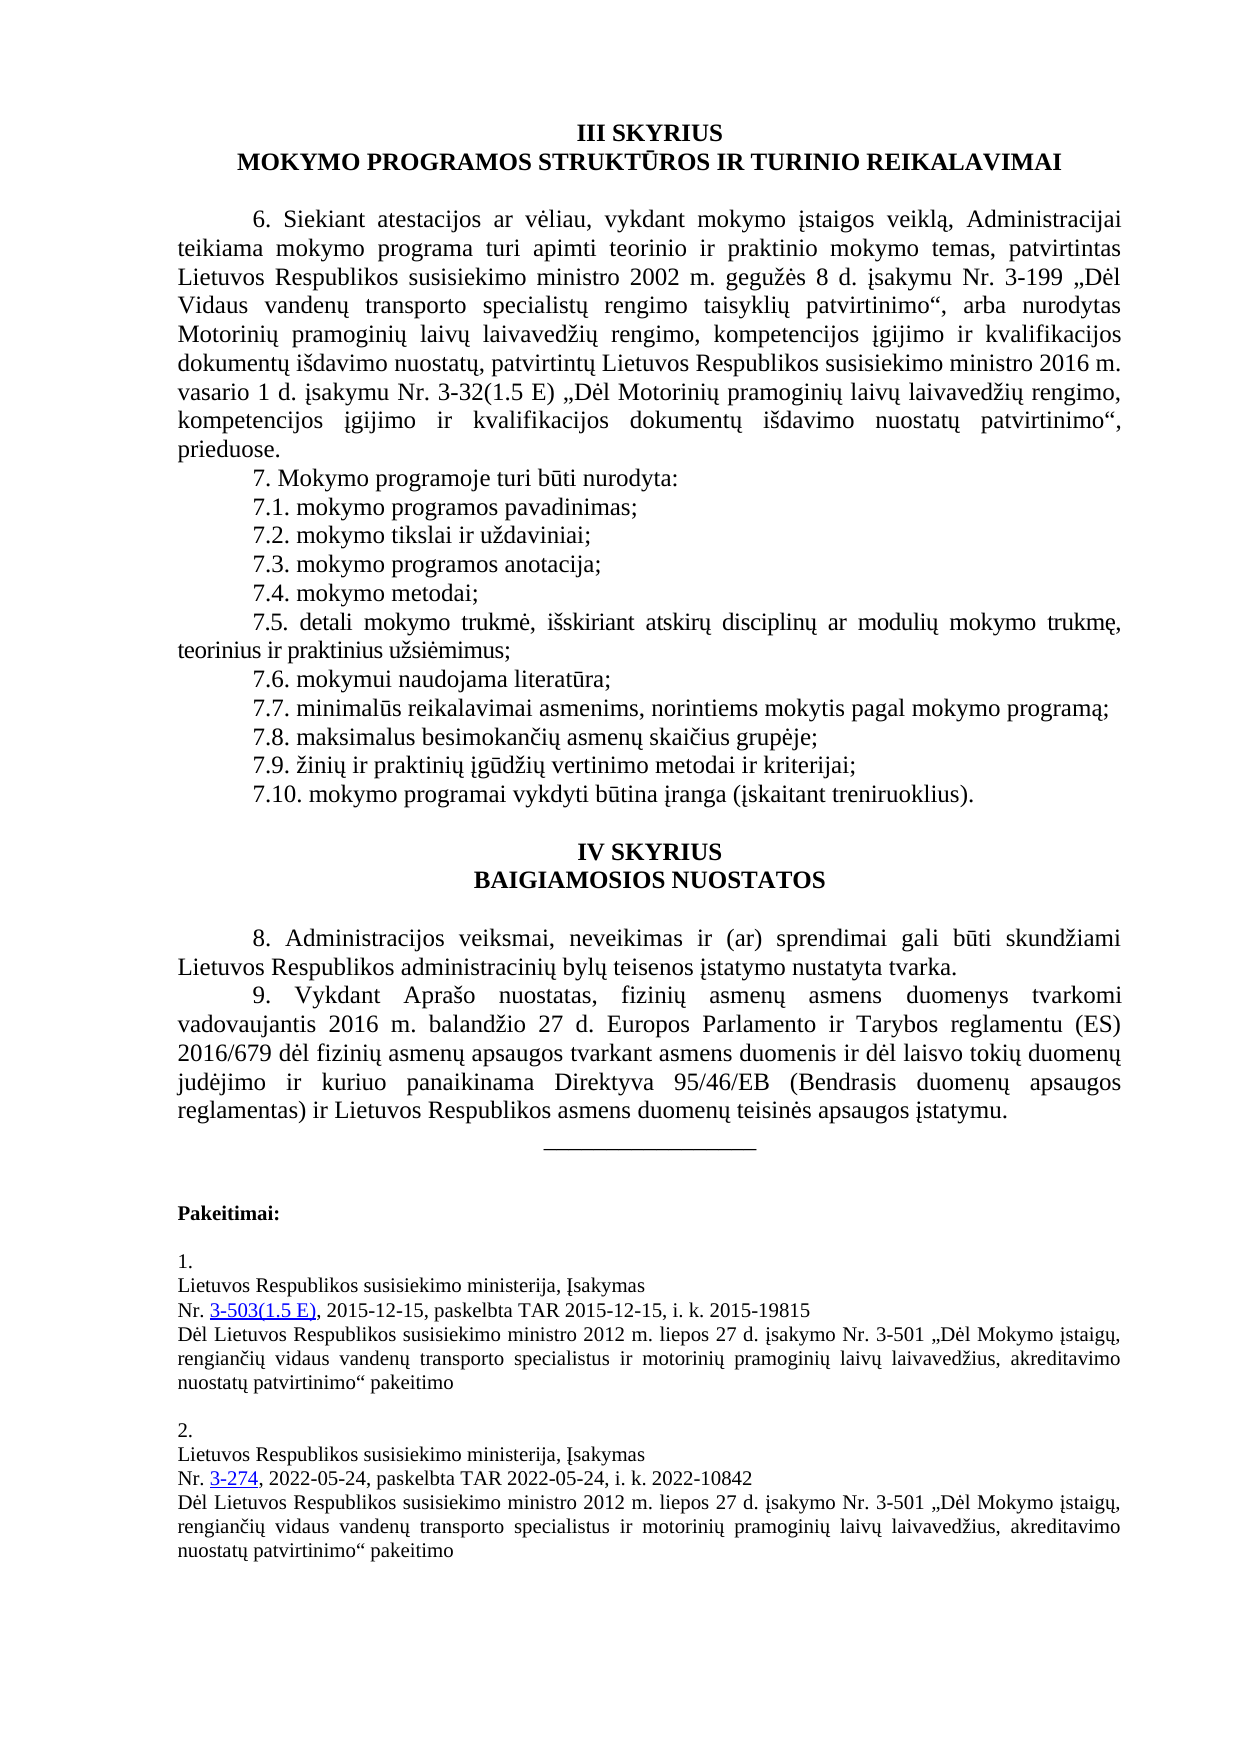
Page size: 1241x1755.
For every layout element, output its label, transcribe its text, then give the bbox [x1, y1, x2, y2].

text 1. [177, 1249, 1122, 1273]
text 7. Mokymo programoje turi būti nurodyta: [177, 463, 1122, 492]
text Lietuvos Respublikos susisiekimo ministerija, Įsakymas [177, 1273, 1122, 1297]
text 7.7. minimalūs reikalavimai asmenims, norintiems mokytis pagal mokymo programą; [177, 693, 1122, 722]
text IV SKYRIUS [177, 837, 1122, 866]
text BAIGIAMOSIOS NUOSTATOS [177, 866, 1122, 894]
text 7.3. mokymo programos anotacija; [177, 549, 1122, 578]
text 2. [177, 1418, 1122, 1442]
text 8. Administracijos veiksmai, neveikimas ir (ar) sprendimai gali būti skundžiami Lietuvos Respublikos administracinių bylų teisenos įstatymo nustatyta tvarka. [177, 923, 1122, 981]
text 6. Siekiant atestacijos ar vėliau, vykdant mokymo įstaigos veiklą, Administracijai teikiama mokymo programa turi apimti teorinio ir praktinio mokymo temas, patvirtintas Lietuvos Respublikos susisiekimo ministro 2002 m. gegužės 8 d. įsakymu Nr. 3-199 „Dėl Vidaus vandenų transporto specialistų rengimo taisyklių patvirtinimo“, arba nurodytas Motorinių pramoginių laivų laivavedžių rengimo, kompetencijos įgijimo ir kvalifikacijos dokumentų išdavimo nuostatų, patvirtintų Lietuvos Respublikos susisiekimo ministro 2016 m. vasario 1 d. įsakymu Nr. 3-32(1.5 E) „Dėl Motorinių pramoginių laivų laivavedžių rengimo, kompetencijos įgijimo ir kvalifikacijos dokumentų išdavimo nuostatų patvirtinimo“, prieduose. [177, 204, 1122, 463]
text Pakeitimai: [177, 1201, 1122, 1225]
text Nr. 3-274, 2022-05-24, paskelbta TAR 2022-05-24, i. k. 2022-10842 [177, 1466, 1122, 1490]
text 7.4. mokymo metodai; [177, 578, 1122, 607]
text 7.6. mokymui naudojama literatūra; [177, 664, 1122, 693]
text 7.5. detali mokymo trukmė, išskiriant atskirų disciplinų ar modulių mokymo trukmę, teorinius ir praktinius užsiėmimus; [177, 607, 1122, 664]
text 7.10. mokymo programai vykdyti būtina įranga (įskaitant treniruoklius). [177, 779, 1122, 808]
text Dėl Lietuvos Respublikos susisiekimo ministro 2012 m. liepos 27 d. įsakymo Nr. 3-501 „Dėl Mokymo įstaigų, rengiančių vidaus vandenų transporto specialistus ir motorinių pramoginių laivų laivavedžius, akreditavimo nuostatų patvirtinimo“ pakeitimo [177, 1322, 1122, 1394]
text _________________ [177, 1124, 1122, 1153]
text III SKYRIUS [177, 118, 1122, 147]
text Lietuvos Respublikos susisiekimo ministerija, Įsakymas [177, 1442, 1122, 1466]
text 7.1. mokymo programos pavadinimas; [177, 492, 1122, 521]
text Nr. 3-503(1.5 E), 2015-12-15, paskelbta TAR 2015-12-15, i. k. 2015-19815 [177, 1297, 1122, 1322]
text 9. Vykdant Aprašo nuostatas, fizinių asmenų asmens duomenys tvarkomi vadovaujantis 2016 m. balandžio 27 d. Europos Parlamento ir Tarybos reglamentu (ES) 2016/679 dėl fizinių asmenų apsaugos tvarkant asmens duomenis ir dėl laisvo tokių duomenų judėjimo ir kuriuo panaikinama Direktyva 95/46/EB (Bendrasis duomenų apsaugos reglamentas) ir Lietuvos Respublikos asmens duomenų teisinės apsaugos įstatymu. [177, 981, 1122, 1124]
text MOKYMO PROGRAMOS STRUKTŪROS IR TURINIO REIKALAVIMAI [177, 147, 1122, 176]
text 7.9. žinių ir praktinių įgūdžių vertinimo metodai ir kriterijai; [177, 751, 1122, 779]
text 7.8. maksimalus besimokančių asmenų skaičius grupėje; [177, 722, 1122, 751]
text 7.2. mokymo tikslai ir uždaviniai; [177, 521, 1122, 549]
text Dėl Lietuvos Respublikos susisiekimo ministro 2012 m. liepos 27 d. įsakymo Nr. 3-501 „Dėl Mokymo įstaigų, rengiančių vidaus vandenų transporto specialistus ir motorinių pramoginių laivų laivavedžius, akreditavimo nuostatų patvirtinimo“ pakeitimo [177, 1490, 1122, 1562]
